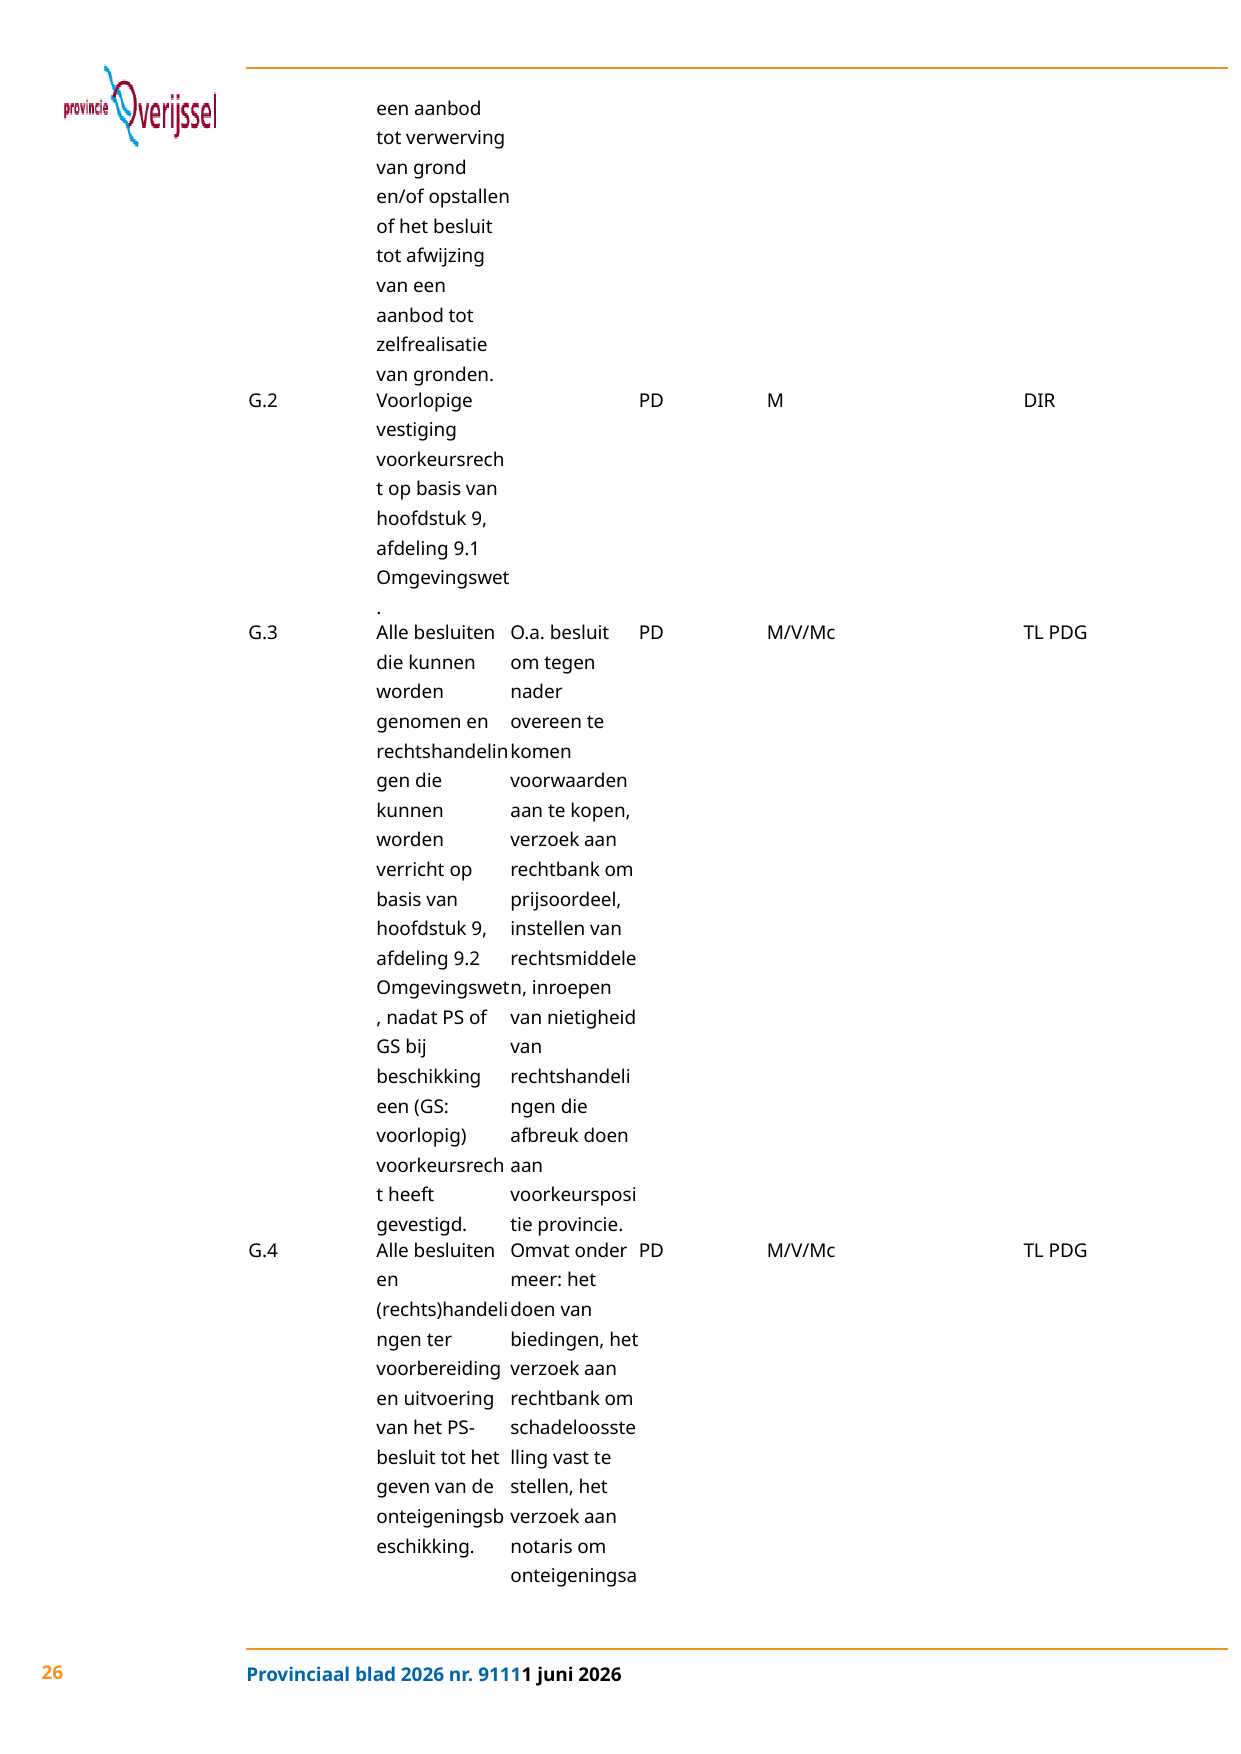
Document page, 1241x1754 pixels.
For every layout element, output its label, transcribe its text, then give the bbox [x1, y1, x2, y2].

table_cell M [767, 387, 895, 619]
table_cell M/V/Mc [767, 1237, 895, 1588]
table_cell TL PDG [1023, 1237, 1152, 1588]
table_cell [895, 1237, 1023, 1588]
table_cell [510, 95, 638, 387]
table_cell M/V/Mc [767, 620, 895, 1237]
table_cell [510, 387, 638, 619]
table_cell G.3 [248, 620, 376, 1237]
table_cell DIR [1023, 387, 1152, 619]
picture [41, 47, 231, 172]
table_cell [639, 95, 767, 387]
table_cell TL PDG [1023, 620, 1152, 1237]
table_cell [895, 387, 1023, 619]
table_cell [767, 95, 895, 387]
table_cell Voorlopige vestiging voorkeursrecht op basis van hoofdstuk 9, afdeling 9.1 Omgevingswet. [376, 387, 510, 619]
table_cell Omvat onder meer: het doen van biedingen, het verzoek aan rechtbank om schadeloosstelling vast te stellen, het verzoek aan notaris om onteigeningsa [510, 1237, 638, 1588]
table_cell G.4 [248, 1237, 376, 1588]
table_cell [1023, 95, 1152, 387]
table_cell PD [639, 620, 767, 1237]
table_cell O.a. besluit om tegen nader overeen te komen voorwaarden aan te kopen, verzoek aan rechtbank om prijsoordeel, instellen van rechtsmiddelen, inroepen van nietigheid van rechtshandelingen die afbreuk doen aan voorkeurspositie provincie. [510, 620, 638, 1237]
table_cell [248, 95, 376, 387]
table_cell Alle besluiten en (rechts)handelingen ter voorbereiding en uitvoering van het PS-besluit tot het geven van de onteigeningsbeschikking. [376, 1237, 510, 1588]
table_cell [895, 620, 1023, 1237]
table_cell [895, 95, 1023, 387]
table_cell PD [639, 387, 767, 619]
table_cell Alle besluiten die kunnen worden genomen en rechtshandelingen die kunnen worden verricht op basis van hoofdstuk 9, afdeling 9.2 Omgevingswet, nadat PS of GS bij beschikking een (GS: voorlopig) voorkeursrecht heeft gevestigd. [376, 620, 510, 1237]
table_cell PD [639, 1237, 767, 1588]
table_cell G.2 [248, 387, 376, 619]
table_cell een aanbod tot verwerving van grond en/of opstallen of het besluit tot afwijzing van een aanbod tot zelfrealisatie van gronden. [376, 95, 510, 387]
